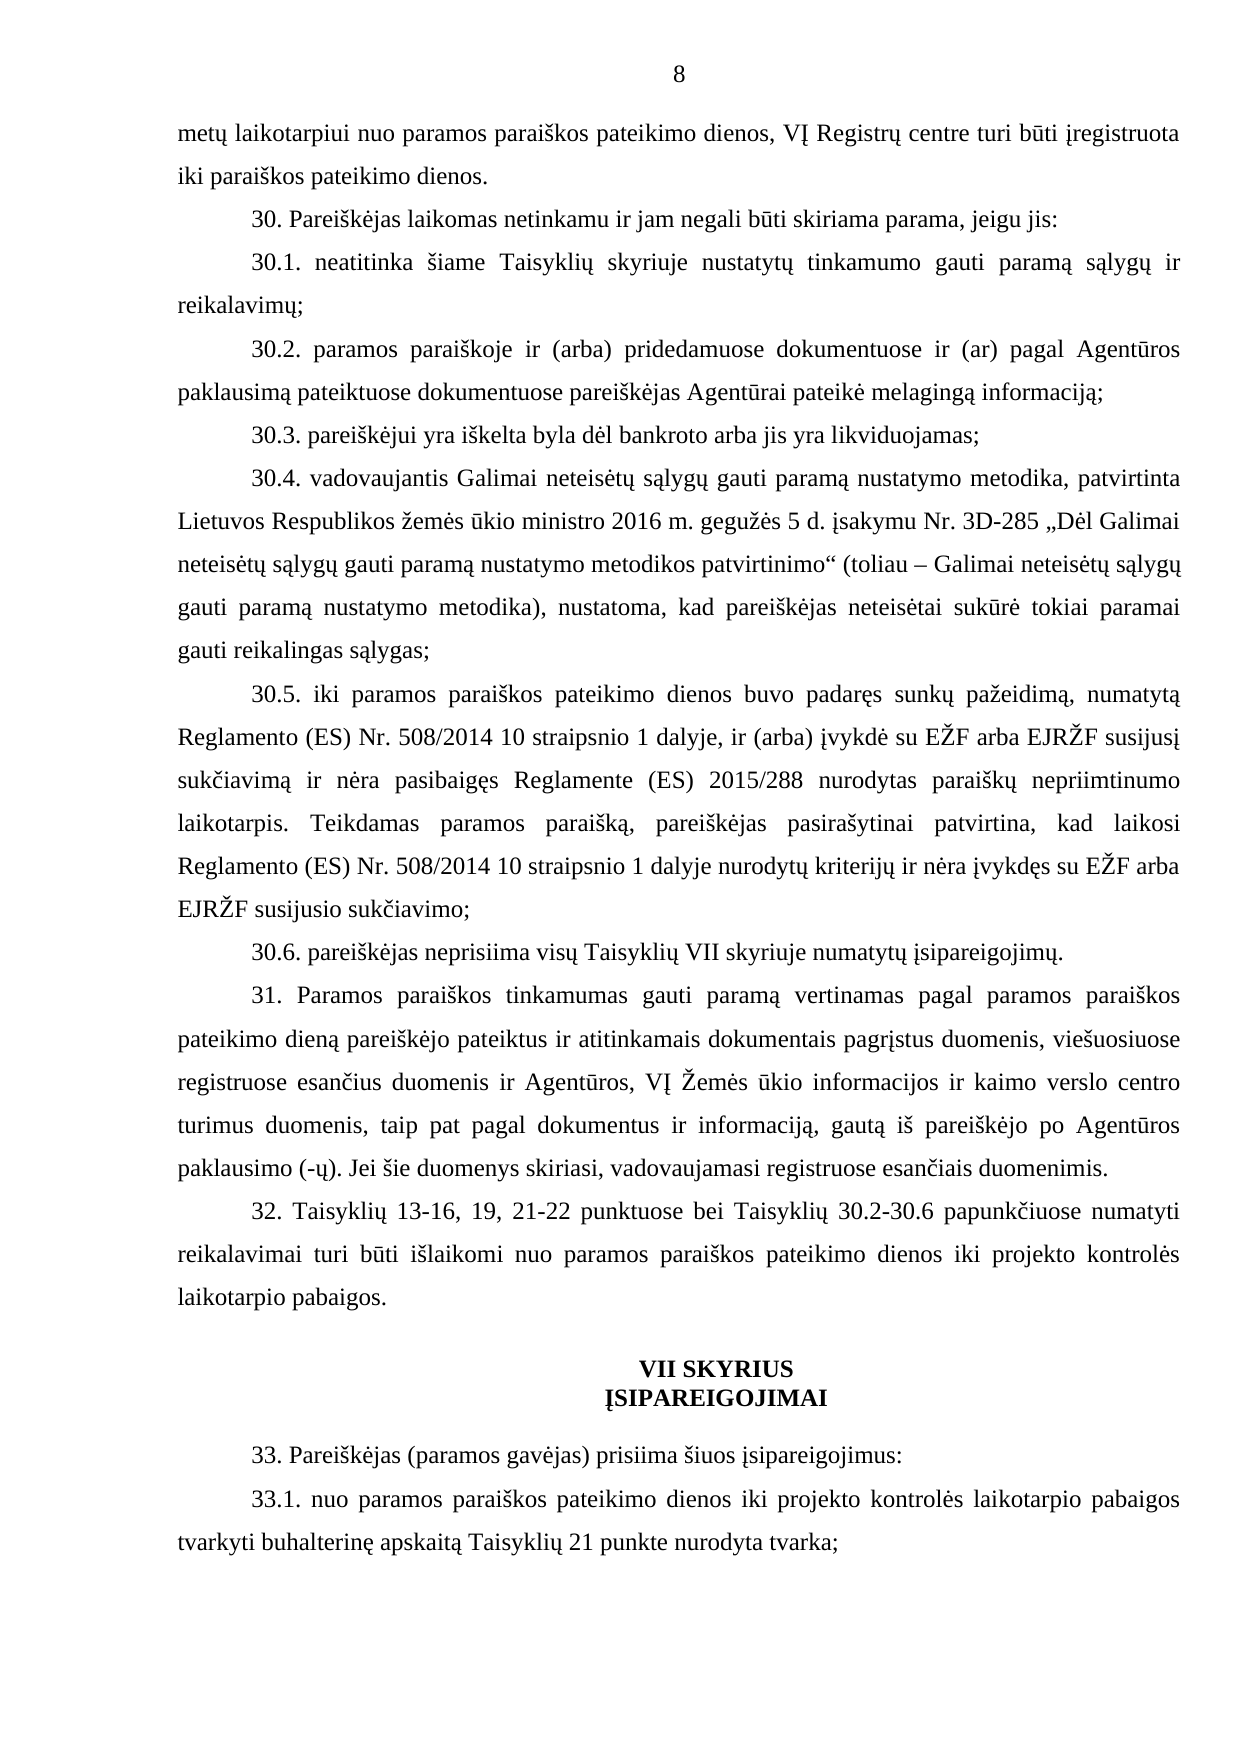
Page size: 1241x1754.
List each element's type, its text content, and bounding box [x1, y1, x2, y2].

text 30. Pareiškėjas laikomas netinkamu ir jam negali būti skiriama parama, jeigu jis: [177, 204, 1181, 233]
text ĮSIPAREIGOJIMAI [177, 1383, 1181, 1412]
text 30.3. pareiškėjui yra iškelta byla dėl bankroto arba jis yra likviduojamas; [177, 420, 1181, 449]
text 30.4. vadovaujantis Galimai neteisėtų sąlygų gauti paramą nustatymo metodika, patvirtinta Lietuvos Respublikos žemės ūkio ministro 2016 m. gegužės 5 d. įsakymu Nr. 3D-285 „Dėl Galimai neteisėtų sąlygų gauti paramą nustatymo metodikos patvirtinimo“ (toliau – Galimai neteisėtų sąlygų gauti paramą nustatymo metodika), nustatoma, kad pareiškėjas neteisėtai sukūrė tokiai paramai gauti reikalingas sąlygas; [177, 463, 1181, 664]
text 30.1. neatitinka šiame Taisyklių skyriuje nustatytų tinkamumo gauti paramą sąlygų ir reikalavimų; [177, 247, 1181, 319]
text metų laikotarpiui nuo paramos paraiškos pateikimo dienos, VĮ Registrų centre turi būti įregistruota iki paraiškos pateikimo dienos. [177, 118, 1181, 190]
text 32. Taisyklių 13-16, 19, 21-22 punktuose bei Taisyklių 30.2-30.6 papunkčiuose numatyti reikalavimai turi būti išlaikomi nuo paramos paraiškos pateikimo dienos iki projekto kontrolės laikotarpio pabaigos. [177, 1196, 1181, 1311]
text 30.5. iki paramos paraiškos pateikimo dienos buvo padaręs sunkų pažeidimą, numatytą Reglamento (ES) Nr. 508/2014 10 straipsnio 1 dalyje, ir (arba) įvykdė su EŽF arba EJRŽF susijusį sukčiavimą ir nėra pasibaigęs Reglamente (ES) 2015/288 nurodytas paraiškų nepriimtinumo laikotarpis. Teikdamas paramos paraišką, pareiškėjas pasirašytinai patvirtina, kad laikosi Reglamento (ES) Nr. 508/2014 10 straipsnio 1 dalyje nurodytų kriterijų ir nėra įvykdęs su EŽF arba EJRŽF susijusio sukčiavimo; [177, 679, 1181, 923]
text 33.1. nuo paramos paraiškos pateikimo dienos iki projekto kontrolės laikotarpio pabaigos tvarkyti buhalterinę apskaitą Taisyklių 21 punkte nurodyta tvarka; [177, 1484, 1181, 1556]
text 30.6. pareiškėjas neprisiima visų Taisyklių VII skyriuje numatytų įsipareigojimų. [177, 937, 1181, 966]
text VII SKYRIUS [177, 1354, 1181, 1383]
text 31. Paramos paraiškos tinkamumas gauti paramą vertinamas pagal paramos paraiškos pateikimo dieną pareiškėjo pateiktus ir atitinkamais dokumentais pagrįstus duomenis, viešuosiuose registruose esančius duomenis ir Agentūros, VĮ Žemės ūkio informacijos ir kaimo verslo centro turimus duomenis, taip pat pagal dokumentus ir informaciją, gautą iš pareiškėjo po Agentūros paklausimo (-ų). Jei šie duomenys skiriasi, vadovaujamasi registruose esančiais duomenimis. [177, 981, 1181, 1182]
text 30.2. paramos paraiškoje ir (arba) pridedamuose dokumentuose ir (ar) pagal Agentūros paklausimą pateiktuose dokumentuose pareiškėjas Agentūrai pateikė melagingą informaciją; [177, 334, 1181, 406]
text 33. Pareiškėjas (paramos gavėjas) prisiima šiuos įsipareigojimus: [177, 1441, 1181, 1469]
